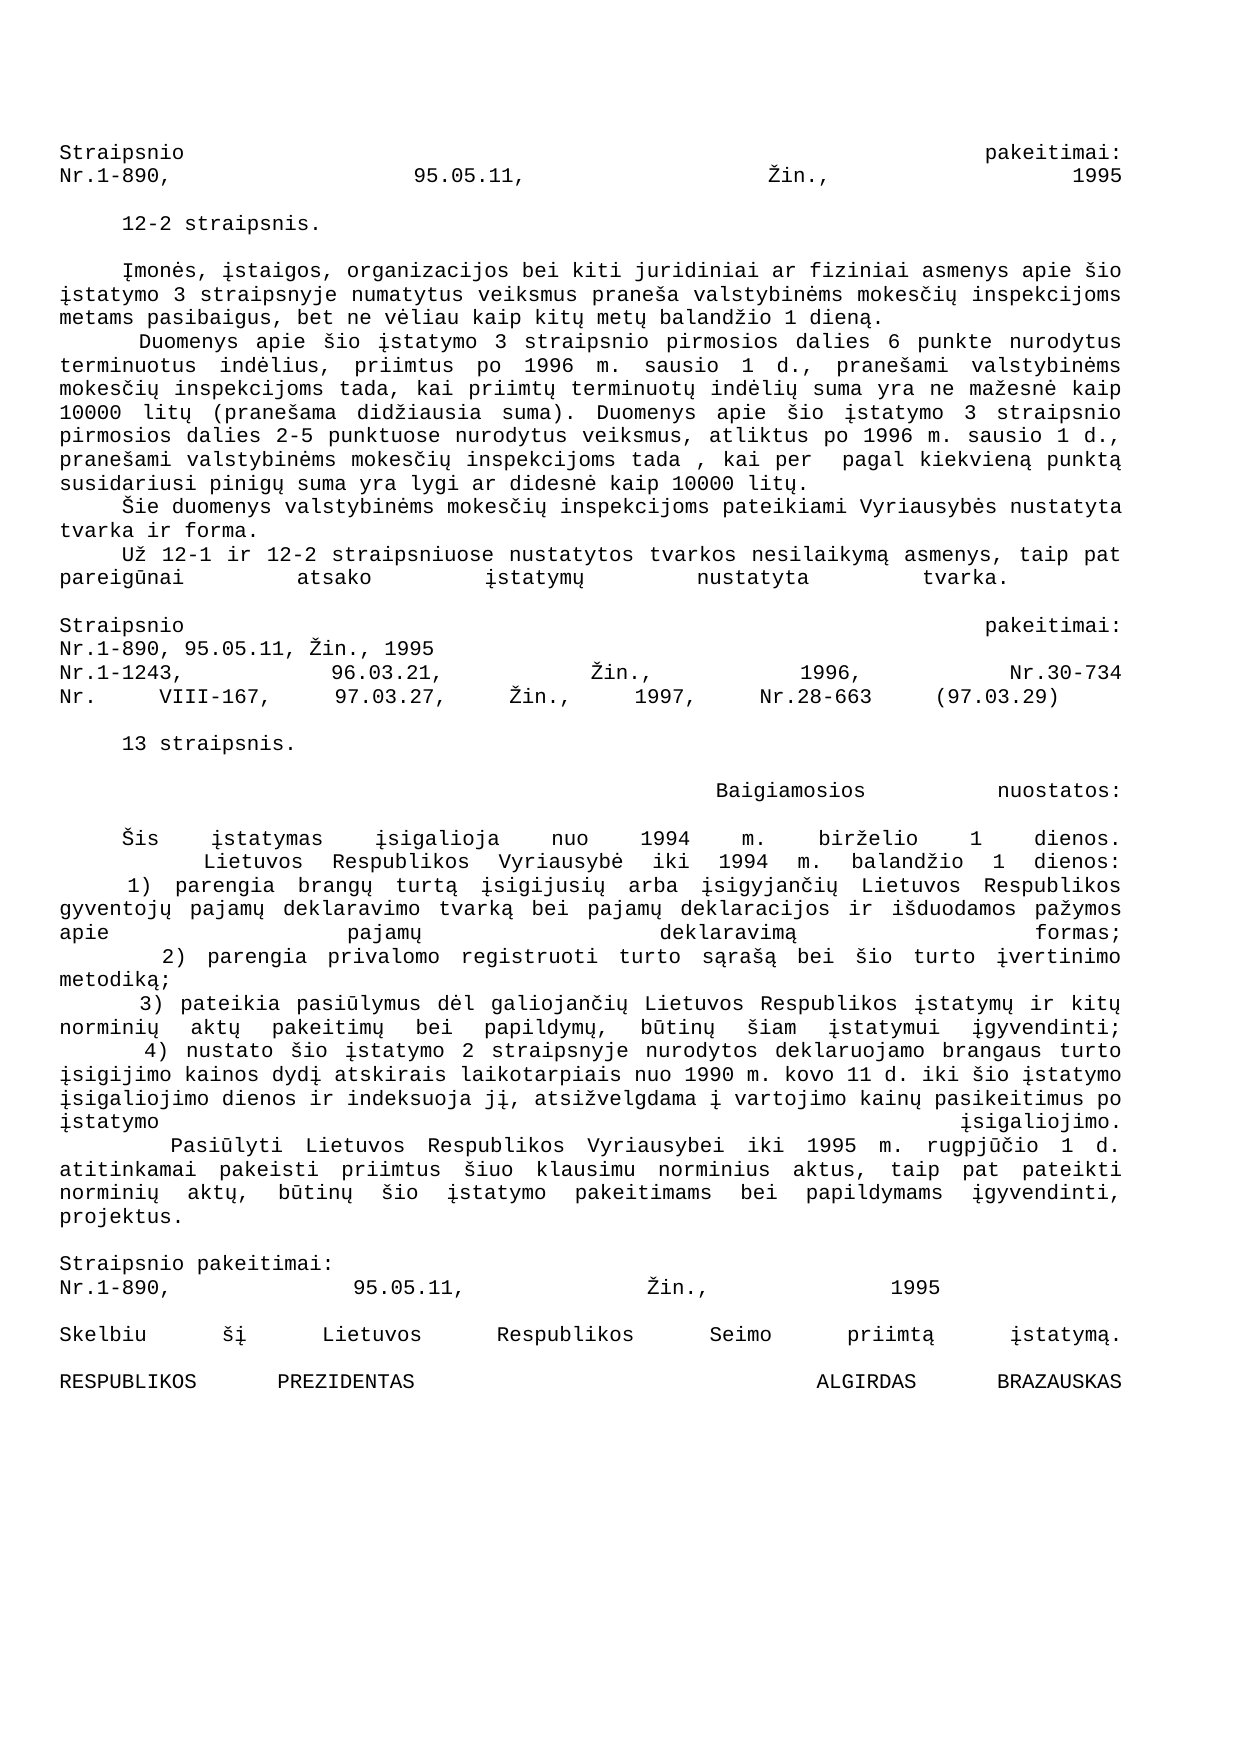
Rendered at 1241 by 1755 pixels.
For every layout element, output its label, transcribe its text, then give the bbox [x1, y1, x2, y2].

text Įmonės, įstaigos, organizacijos bei kiti juridiniai ar fiziniai asmenys apie šio įstatymo 3 straipsnyje numatytus veiksmus praneša valstybinėms mokesčių inspekcijoms metams pasibaigus, bet ne vėliau kaip kitų metų balandžio 1 dieną. [59, 260, 1122, 331]
text Baigiamosios nuostatos: [59, 780, 1122, 827]
text Straipsnio pakeitimai: Nr.1-890, 95.05.11, Žin., 1995 12-2 straipsnis. [59, 118, 1122, 236]
text Straipsnio pakeitimai: Nr.1-890, 95.05.11, Žin., 1995 [59, 615, 1122, 662]
text Duomenys apie šio įstatymo 3 straipsnio pirmosios dalies 6 punkte nurodytus terminuotus indėlius, priimtus po 1996 m. sausio 1 d., pranešami valstybinėms mokesčių inspekcijoms tada, kai priimtų terminuotų indėlių suma yra ne mažesnė kaip 10000 litų (pranešama didžiausia suma). Duomenys apie šio įstatymo 3 straipsnio pirmosios dalies 2-5 punktuose nurodytus veiksmus, atliktus po 1996 m. sausio 1 d., pranešami valstybinėms mokesčių inspekcijoms tada , kai per pagal kiekvieną punktą susidariusi pinigų suma yra lygi ar didesnė kaip 10000 litų. [59, 331, 1122, 496]
text Šie duomenys valstybinėms mokesčių inspekcijoms pateikiami Vyriausybės nustatyta tvarka ir forma. [59, 496, 1122, 544]
text 13 straipsnis. [59, 733, 1122, 757]
text Skelbiu šį Lietuvos Respublikos Seimo priimtą įstatymą. RESPUBLIKOS PREZIDENTAS ALGIRDAS BRAZAUSKAS [59, 1324, 1122, 1442]
text Nr.1-1243, 96.03.21, Žin., 1996, Nr.30-734 Nr. VIII-167, 97.03.27, Žin., 1997, Nr.28-663 (97.03.29) [59, 662, 1122, 733]
text Už 12-1 ir 12-2 straipsniuose nustatytos tvarkos nesilaikymą asmenys, taip pat pareigūnai atsako įstatymų nustatyta tvarka. [59, 544, 1122, 615]
text Nr.1-890, 95.05.11, Žin., 1995 [59, 1277, 1122, 1324]
text Šis įstatymas įsigalioja nuo 1994 m. birželio 1 dienos. Lietuvos Respublikos Vyriausybė iki 1994 m. balandžio 1 dienos: 1) parengia brangų turtą įsigijusių arba įsigyjančių Lietuvos Respublikos gyventojų pajamų deklaravimo tvarką bei pajamų deklaracijos ir išduodamos pažymos apie pajamų deklaravimą formas; 2) parengia privalomo registruoti turto sąrašą bei šio turto įvertinimo metodiką; 3) pateikia pasiūlymus dėl galiojančių Lietuvos Respublikos įstatymų ir kitų norminių aktų pakeitimų bei papildymų, būtinų šiam įstatymui įgyvendinti; 4) nustato šio įstatymo 2 straipsnyje nurodytos deklaruojamo brangaus turto įsigijimo kainos dydį atskirais laikotarpiais nuo 1990 m. kovo 11 d. iki šio įstatymo įsigaliojimo dienos ir indeksuoja jį, atsižvelgdama į vartojimo kainų pasikeitimus po įstatymo įsigaliojimo. Pasiūlyti Lietuvos Respublikos Vyriausybei iki 1995 m. rugpjūčio 1 d. atitinkamai pakeisti priimtus šiuo klausimu norminius aktus, taip pat pateikti norminių aktų, būtinų šio įstatymo pakeitimams bei papildymams įgyvendinti, projektus. Straipsnio pakeitimai: [59, 827, 1122, 1277]
